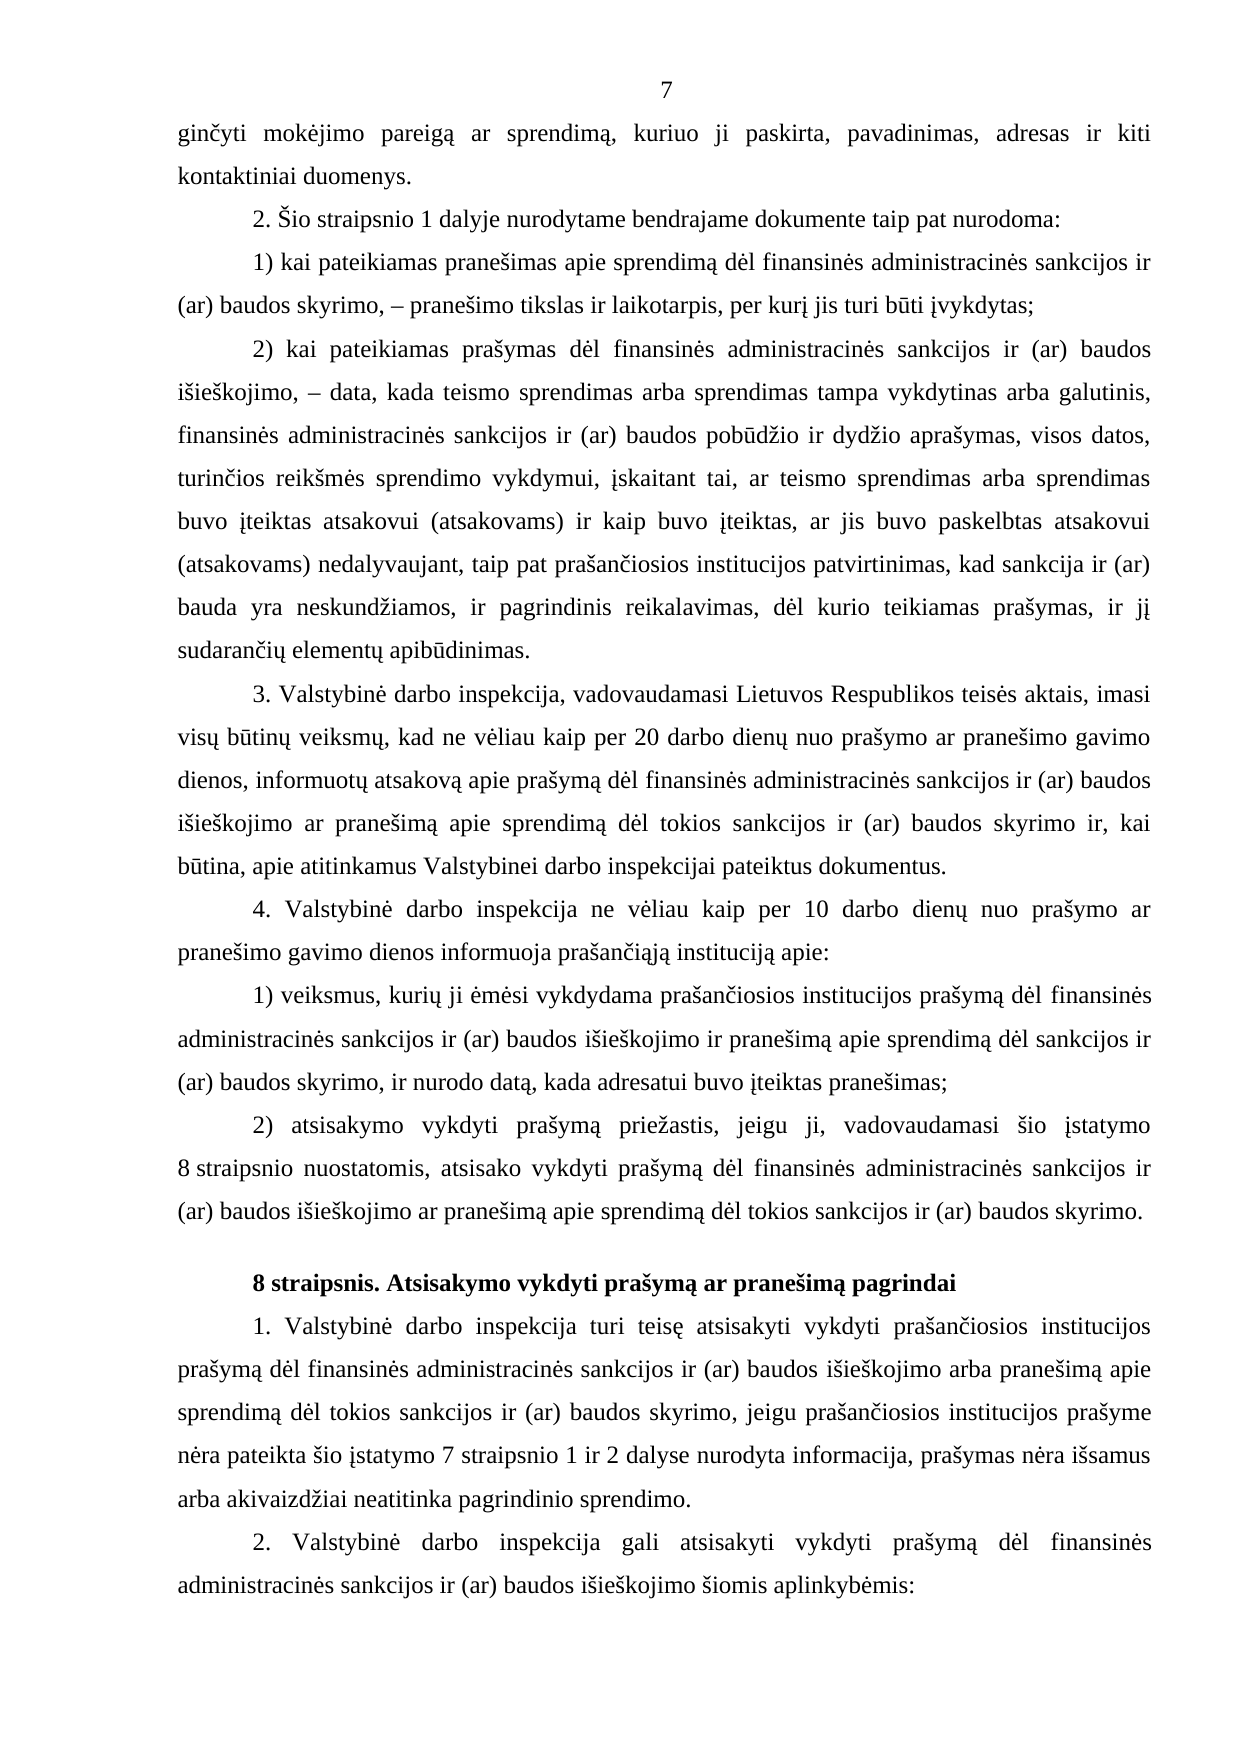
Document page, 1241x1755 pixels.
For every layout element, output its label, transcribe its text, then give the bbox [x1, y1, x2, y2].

text 2) kai pateikiamas prašymas dėl finansinės administracinės sankcijos ir (ar) baudos išieškojimo, – data, kada teismo sprendimas arba sprendimas tampa vykdytinas arba galutinis, finansinės administracinės sankcijos ir (ar) baudos pobūdžio ir dydžio aprašymas, visos datos, turinčios reikšmės sprendimo vykdymui, įskaitant tai, ar teismo sprendimas arba sprendimas buvo įteiktas atsakovui (atsakovams) ir kaip buvo įteiktas, ar jis buvo paskelbtas atsakovui (atsakovams) nedalyvaujant, taip pat prašančiosios institucijos patvirtinimas, kad sankcija ir (ar) bauda yra neskundžiamos, ir pagrindinis reikalavimas, dėl kurio teikiamas prašymas, ir jį sudarančių elementų apibūdinimas. [177, 334, 1152, 664]
text ginčyti mokėjimo pareigą ar sprendimą, kuriuo ji paskirta, pavadinimas, adresas ir kiti kontaktiniai duomenys. [177, 118, 1152, 190]
text 2. Šio straipsnio 1 dalyje nurodytame bendrajame dokumente taip pat nurodoma: [177, 204, 1152, 233]
text 1. Valstybinė darbo inspekcija turi teisę atsisakyti vykdyti prašančiosios institucijos prašymą dėl finansinės administracinės sankcijos ir (ar) baudos išieškojimo arba pranešimą apie sprendimą dėl tokios sankcijos ir (ar) baudos skyrimo, jeigu prašančiosios institucijos prašyme nėra pateikta šio įstatymo 7 straipsnio 1 ir 2 dalyse nurodyta informacija, prašymas nėra išsamus arba akivaizdžiai neatitinka pagrindinio sprendimo. [177, 1311, 1152, 1512]
text 2) atsisakymo vykdyti prašymą priežastis, jeigu ji, vadovaudamasi šio įstatymo 8 straipsnio nuostatomis, atsisako vykdyti prašymą dėl finansinės administracinės sankcijos ir (ar) baudos išieškojimo ar pranešimą apie sprendimą dėl tokios sankcijos ir (ar) baudos skyrimo. [177, 1110, 1152, 1225]
text 2. Valstybinė darbo inspekcija gali atsisakyti vykdyti prašymą dėl finansinės administracinės sankcijos ir (ar) baudos išieškojimo šiomis aplinkybėmis: [177, 1527, 1152, 1599]
text 3. Valstybinė darbo inspekcija, vadovaudamasi Lietuvos Respublikos teisės aktais, imasi visų būtinų veiksmų, kad ne vėliau kaip per 20 darbo dienų nuo prašymo ar pranešimo gavimo dienos, informuotų atsakovą apie prašymą dėl finansinės administracinės sankcijos ir (ar) baudos išieškojimo ar pranešimą apie sprendimą dėl tokios sankcijos ir (ar) baudos skyrimo ir, kai būtina, apie atitinkamus Valstybinei darbo inspekcijai pateiktus dokumentus. [177, 679, 1152, 880]
text 4. Valstybinė darbo inspekcija ne vėliau kaip per 10 darbo dienų nuo prašymo ar pranešimo gavimo dienos informuoja prašančiąją instituciją apie: [177, 894, 1152, 966]
text 8 straipsnis. Atsisakymo vykdyti prašymą ar pranešimą pagrindai [177, 1268, 1152, 1297]
text 1) kai pateikiamas pranešimas apie sprendimą dėl finansinės administracinės sankcijos ir (ar) baudos skyrimo, – pranešimo tikslas ir laikotarpis, per kurį jis turi būti įvykdytas; [177, 247, 1152, 319]
text 1) veiksmus, kurių ji ėmėsi vykdydama prašančiosios institucijos prašymą dėl finansinės administracinės sankcijos ir (ar) baudos išieškojimo ir pranešimą apie sprendimą dėl sankcijos ir (ar) baudos skyrimo, ir nurodo datą, kada adresatui buvo įteiktas pranešimas; [177, 981, 1152, 1096]
